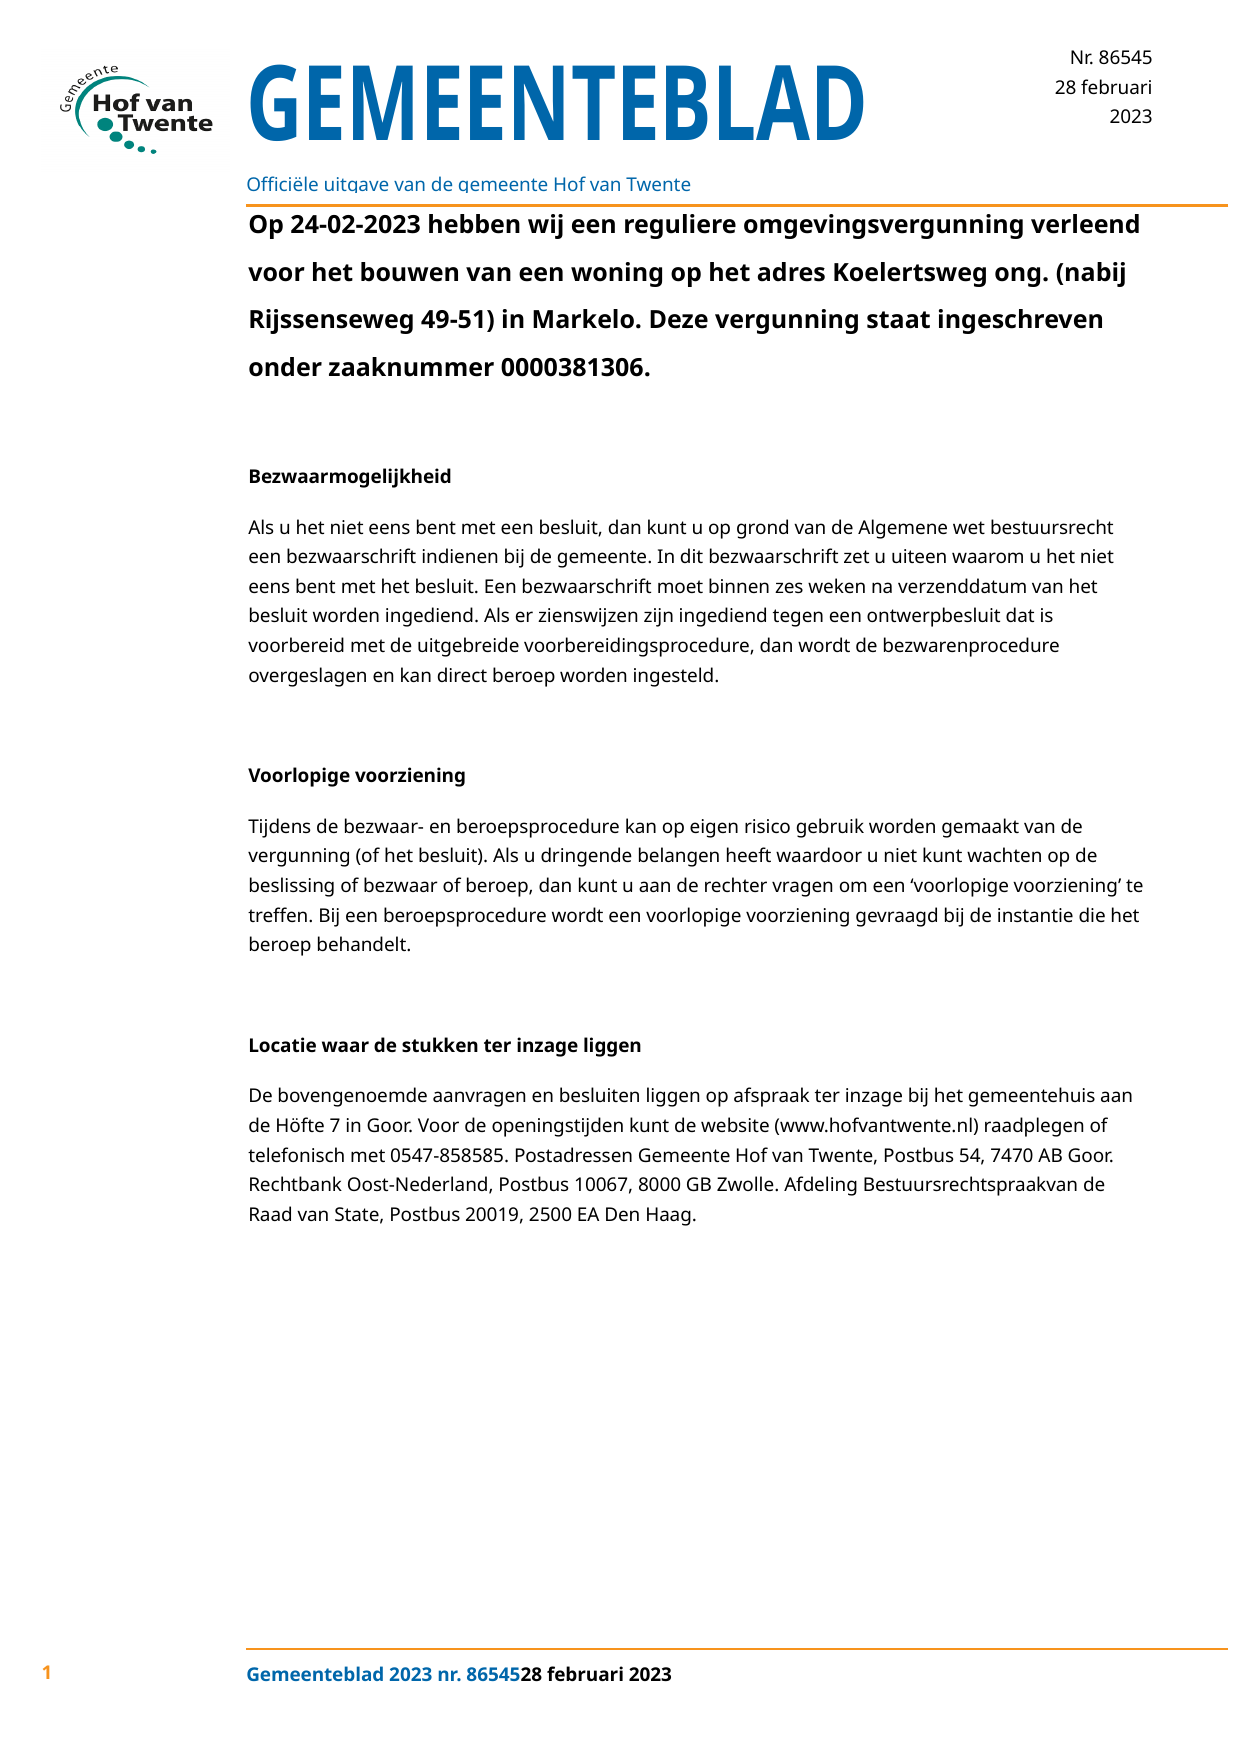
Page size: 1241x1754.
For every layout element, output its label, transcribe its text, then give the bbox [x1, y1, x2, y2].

text Voorlopige voorziening [248, 763, 1152, 788]
text Bezwaarmogelijkheid [248, 463, 1152, 489]
picture [41, 47, 231, 172]
text De bovengenoemde aanvragen en besluiten liggen op afspraak ter inzage bij het gemeentehuis aan de Höfte 7 in Goor. Voor de openingstijden kunt de website (www.hofvantwente.nl) raadplegen of telefonisch met 0547-858585. Postadressen Gemeente Hof van Twente, Postbus 54, 7470 AB Goor. Rechtbank Oost-Nederland, Postbus 10067, 8000 GB Zwolle. Afdeling Bestuursrechtspraakvan de Raad van State, Postbus 20019, 2500 EA Den Haag. [248, 1083, 1152, 1227]
text Locatie waar de stukken ter inzage liggen [248, 1032, 1152, 1058]
text Tijdens de bezwaar- en beroepsprocedure kan op eigen risico gebruik worden gemaakt van de vergunning (of het besluit). Als u dringende belangen heeft waardoor u niet kunt wachten op de beslissing of bezwaar of beroep, dan kunt u aan de rechter vragen om een ‘voorlopige voorziening’ te treffen. Bij een beroepsprocedure wordt een voorlopige voorziening gevraagd bij de instantie die het beroep behandelt. [248, 813, 1152, 957]
text Als u het niet eens bent met een besluit, dan kunt u op grond van de Algemene wet bestuursrecht een bezwaarschrift indienen bij de gemeente. In dit bezwaarschrift zet u uiteen waarom u het niet eens bent met het besluit. Een bezwaarschrift moet binnen zes weken na verzenddatum van het besluit worden ingediend. Als er zienswijzen zijn ingediend tegen een ontwerpbesluit dat is voorbereid met de uitgebreide voorbereidingsprocedure, dan wordt de bezwarenprocedure overgeslagen en kan direct beroep worden ingesteld. [248, 514, 1152, 688]
text Op 24-02-2023 hebben wij een reguliere omgevingsvergunning verleend voor het bouwen van een woning op het adres Koelertsweg ong. (nabij Rijssenseweg 49-51) in Markelo. Deze vergunning staat ingeschreven onder zaaknummer 0000381306. [248, 207, 1152, 384]
